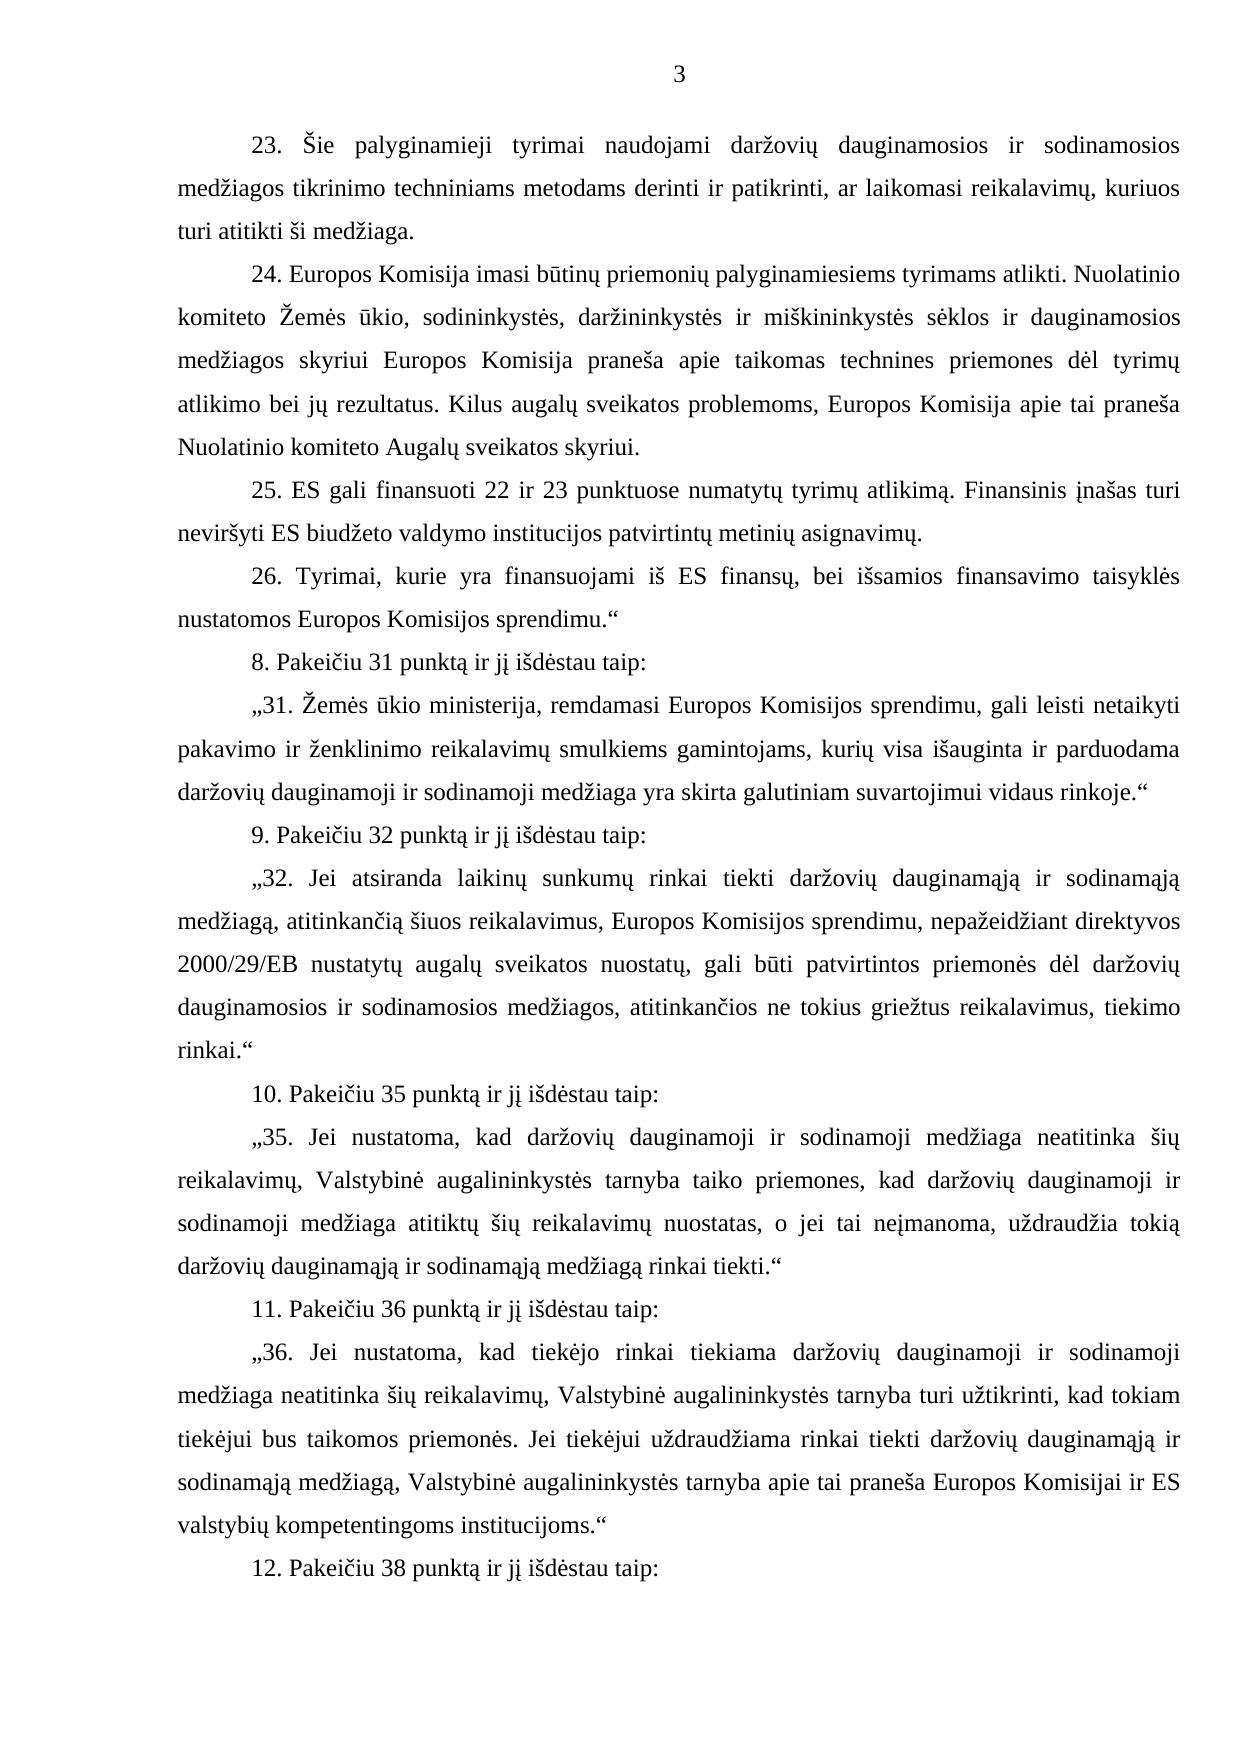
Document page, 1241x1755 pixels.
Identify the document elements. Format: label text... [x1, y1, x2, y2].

text 24. Europos Komisija imasi būtinų priemonių palyginamiesiems tyrimams atlikti. Nuolatinio komiteto Žemės ūkio, sodininkystės, daržininkystės ir miškininkystės sėklos ir dauginamosios medžiagos skyriui Europos Komisija praneša apie taikomas technines priemones dėl tyrimų atlikimo bei jų rezultatus. Kilus augalų sveikatos problemoms, Europos Komisija apie tai praneša Nuolatinio komiteto Augalų sveikatos skyriui. [177, 259, 1181, 461]
text 26. Tyrimai, kurie yra finansuojami iš ES finansų, bei išsamios finansavimo taisyklės nustatomos Europos Komisijos sprendimu.“ [177, 561, 1181, 633]
text „31. Žemės ūkio ministerija, remdamasi Europos Komisijos sprendimu, gali leisti netaikyti pakavimo ir ženklinimo reikalavimų smulkiems gamintojams, kurių visa išauginta ir parduodama daržovių dauginamoji ir sodinamoji medžiaga yra skirta galutiniam suvartojimui vidaus rinkoje.“ [177, 691, 1181, 806]
text 9. Pakeičiu 32 punktą ir jį išdėstau taip: [177, 820, 1181, 849]
text 8. Pakeičiu 31 punktą ir jį išdėstau taip: [177, 647, 1181, 676]
text „35. Jei nustatoma, kad daržovių dauginamoji ir sodinamoji medžiaga neatitinka šių reikalavimų, Valstybinė augalininkystės tarnyba taiko priemones, kad daržovių dauginamoji ir sodinamoji medžiaga atitiktų šių reikalavimų nuostatas, o jei tai neįmanoma, uždraudžia tokią daržovių dauginamąją ir sodinamąją medžiagą rinkai tiekti.“ [177, 1122, 1181, 1280]
text 12. Pakeičiu 38 punktą ir jį išdėstau taip: [177, 1553, 1181, 1582]
text „32. Jei atsiranda laikinų sunkumų rinkai tiekti daržovių dauginamąją ir sodinamąją medžiagą, atitinkančią šiuos reikalavimus, Europos Komisijos sprendimu, nepažeidžiant direktyvos 2000/29/EB nustatytų augalų sveikatos nuostatų, gali būti patvirtintos priemonės dėl daržovių dauginamosios ir sodinamosios medžiagos, atitinkančios ne tokius griežtus reikalavimus, tiekimo rinkai.“ [177, 863, 1181, 1064]
text 10. Pakeičiu 35 punktą ir jį išdėstau taip: [177, 1079, 1181, 1107]
text 25. ES gali finansuoti 22 ir 23 punktuose numatytų tyrimų atlikimą. Finansinis įnašas turi neviršyti ES biudžeto valdymo institucijos patvirtintų metinių asignavimų. [177, 475, 1181, 547]
text „36. Jei nustatoma, kad tiekėjo rinkai tiekiama daržovių dauginamoji ir sodinamoji medžiaga neatitinka šių reikalavimų, Valstybinė augalininkystės tarnyba turi užtikrinti, kad tokiam tiekėjui bus taikomos priemonės. Jei tiekėjui uždraudžiama rinkai tiekti daržovių dauginamąją ir sodinamąją medžiagą, Valstybinė augalininkystės tarnyba apie tai praneša Europos Komisijai ir ES valstybių kompetentingoms institucijoms.“ [177, 1337, 1181, 1539]
text 11. Pakeičiu 36 punktą ir jį išdėstau taip: [177, 1294, 1181, 1323]
text 23. Šie palyginamieji tyrimai naudojami daržovių dauginamosios ir sodinamosios medžiagos tikrinimo techniniams metodams derinti ir patikrinti, ar laikomasi reikalavimų, kuriuos turi atitikti ši medžiaga. [177, 130, 1181, 245]
